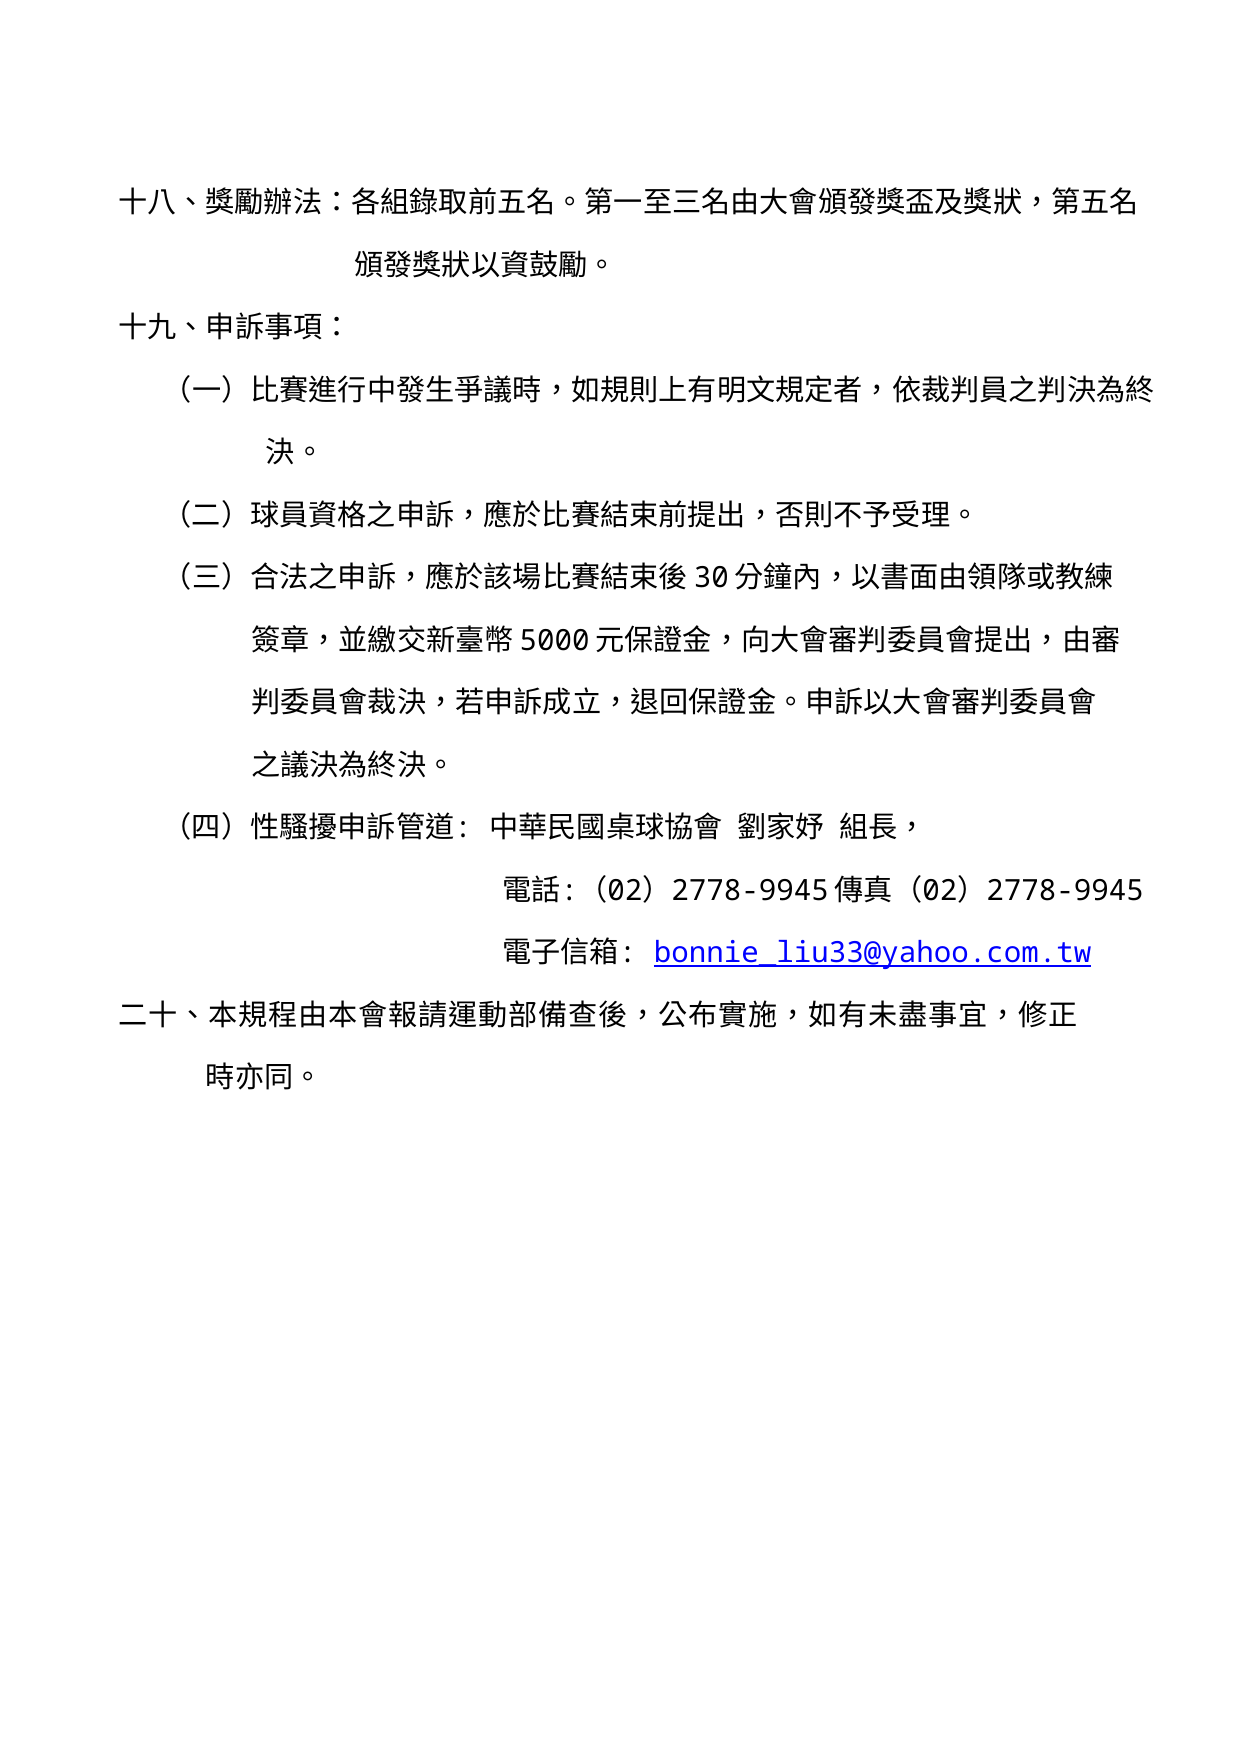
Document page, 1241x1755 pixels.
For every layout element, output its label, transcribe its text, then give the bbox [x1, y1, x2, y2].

text 電子信箱: bonnie_liu33@yahoo.com.tw [118, 908, 1152, 971]
text 十九、申訴事項： [118, 283, 1152, 346]
text （三）合法之申訴，應於該場比賽結束後30分鐘內，以書面由領隊或教練簽章，並繳交新臺幣5000元保證金，向大會審判委員會提出，由審判委員會裁決，若申訴成立，退回保證金。申訴以大會審判委員會之議決為終決。 [163, 533, 1122, 783]
text 二十、本規程由本會報請運動部備查後，公布實施，如有未盡事宜，修正時亦同。 [118, 971, 1078, 1096]
text （一）比賽進行中發生爭議時，如規則上有明文規定者，依裁判員之判決為終決。 [163, 346, 1181, 471]
text （二）球員資格之申訴，應於比賽結束前提出，否則不予受理。 [162, 471, 1152, 533]
text （四）性騷擾申訴管道: 中華民國桌球協會 劉家妤 組長， [162, 783, 1152, 846]
text 十八、獎勵辦法：各組錄取前五名。第一至三名由大會頒發獎盃及獎狀，第五名頒發獎狀以資鼓勵。 [118, 158, 1152, 283]
text 電話:（02）2778-9945傳真（02）2778-9945 [118, 846, 1152, 908]
